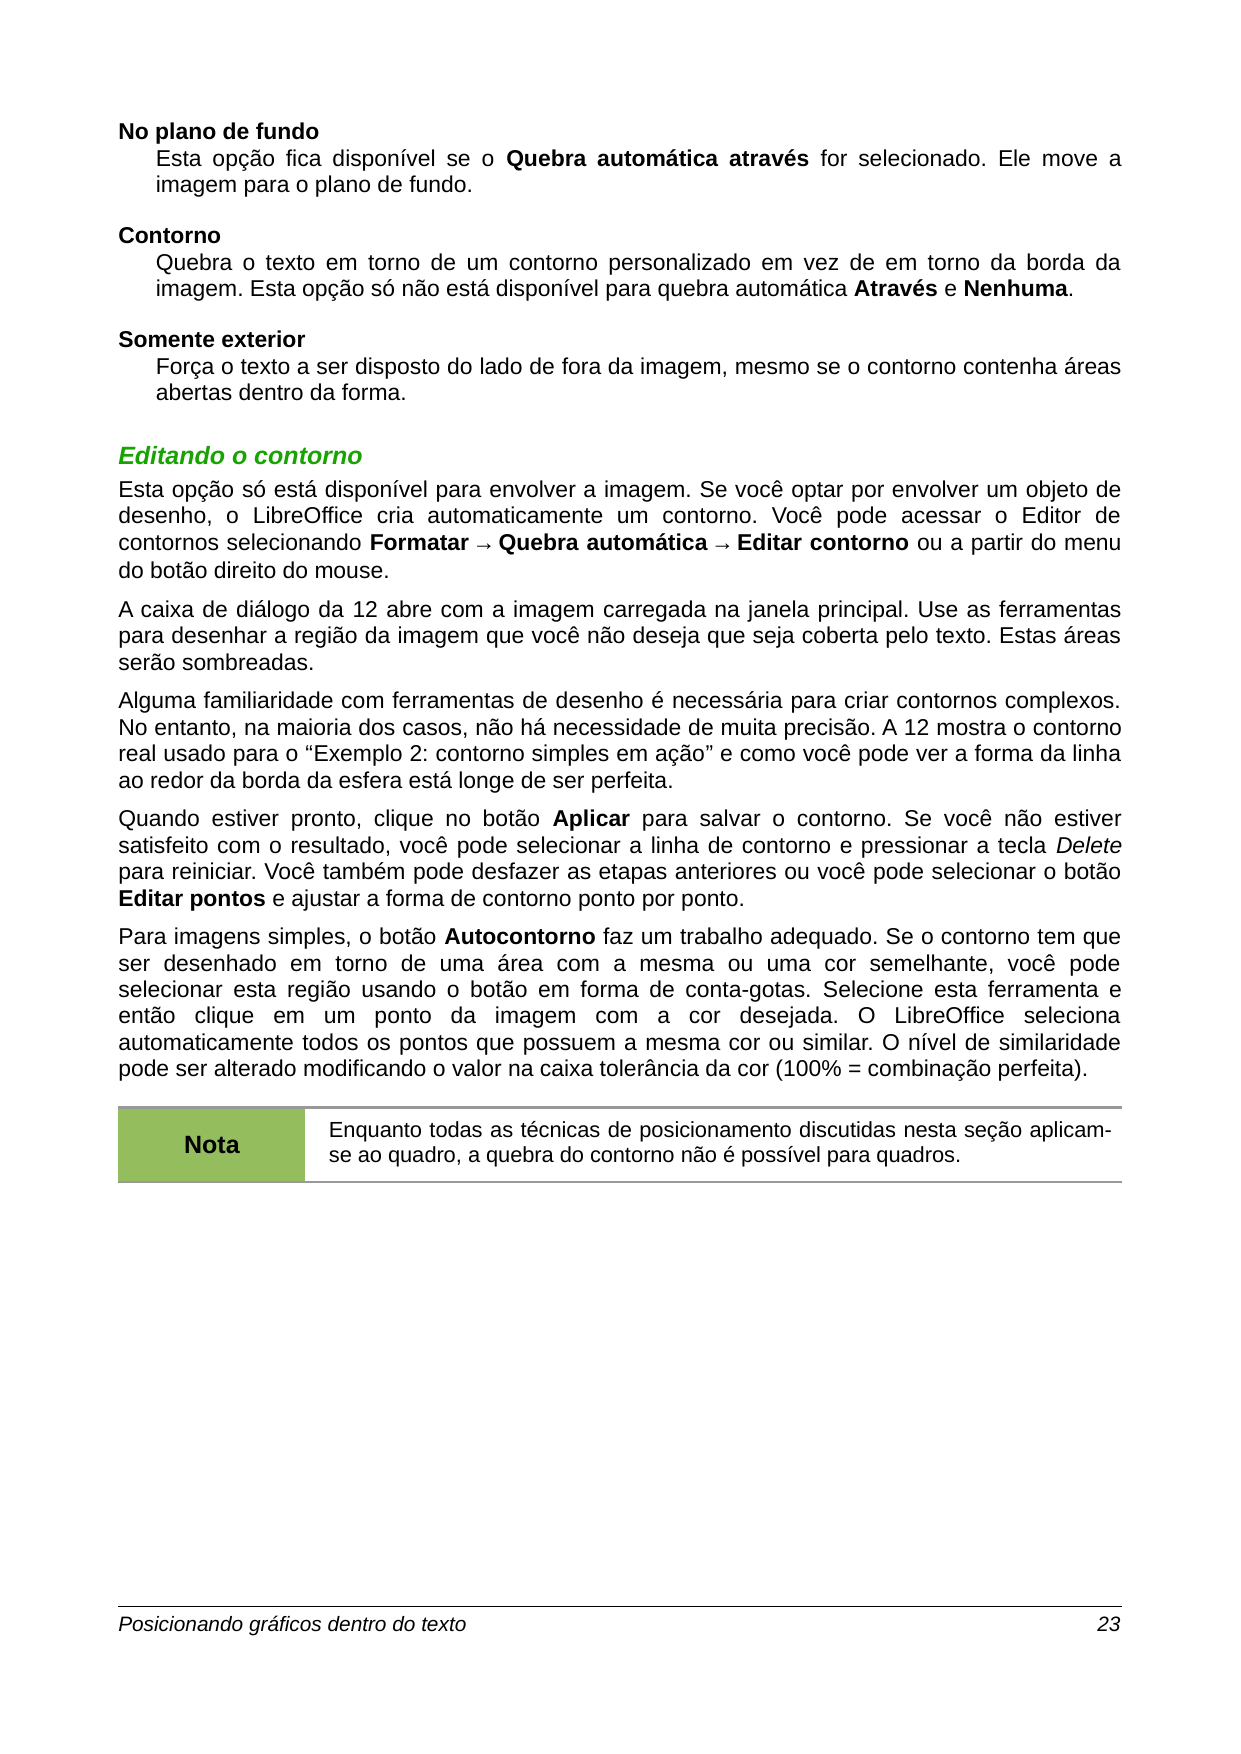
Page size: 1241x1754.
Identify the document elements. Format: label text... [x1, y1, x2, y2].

text Para imagens simples, o botão Autocontorno faz um trabalho adequado. Se o contorno tem que ser desenhado em torno de uma área com a mesma ou uma cor semelhante, você pode selecionar esta região usando o botão em forma de conta-gotas. Selecione esta ferramenta e então clique em um ponto da imagem com a cor desejada. O LibreOffice seleciona automaticamente todos os pontos que possuem a mesma cor ou similar. O nível de similaridade pode ser alterado modificando o valor na caixa tolerância da cor (100% = combinação perfeita). [118, 923, 1122, 1081]
text Esta opção fica disponível se o Quebra automática através for selecionado. Ele move a imagem para o plano de fundo. [156, 144, 1122, 197]
text Esta opção só está disponível para envolver a imagem. Se você optar por envolver um objeto de desenho, o LibreOffice cria automaticamente um contorno. Você pode acessar o Editor de contornos selecionando Formatar → Quebra automática → Editar contorno ou a partir do menu do botão direito do mouse. [118, 476, 1122, 583]
table_header Enquanto todas as técnicas de posicionamento discutidas nesta seção aplicam-se ao quadro, a quebra do contorno não é possível para quadros. [305, 1109, 1122, 1181]
text Alguma familiaridade com ferramentas de desenho é necessária para criar contornos complexos. No entanto, na maioria dos casos, não há necessidade de muita precisão. A Figura 12 mostra o contorno real usado para o “Exemplo 2: contorno simples em ação” e como você pode ver a forma da linha ao redor da borda da esfera está longe de ser perfeita. [118, 687, 1122, 793]
text Quando estiver pronto, clique no botão Aplicar para salvar o contorno. Se você não estiver satisfeito com o resultado, você pode selecionar a linha de contorno e pressionar a tecla Delete para reiniciar. Você também pode desfazer as etapas anteriores ou você pode selecionar o botão Editar pontos e ajustar a forma de contorno ponto por ponto. [118, 805, 1122, 911]
text Força o texto a ser disposto do lado de fora da imagem, mesmo se o contorno contenha áreas abertas dentro da forma. [156, 353, 1122, 405]
text Somente exterior [118, 326, 1122, 353]
text Contorno [118, 222, 1122, 248]
subtitle Editando o contorno [118, 441, 1122, 469]
text Quebra o texto em torno de um contorno personalizado em vez de em torno da borda da imagem. Esta opção só não está disponível para quebra automática Através e Nenhuma. [156, 248, 1122, 301]
table_header Nota [118, 1109, 305, 1181]
text A caixa de diálogo da Figura 12 abre com a imagem carregada na janela principal. Use as ferramentas para desenhar a região da imagem que você não deseja que seja coberta pelo texto. Estas áreas serão sombreadas. [118, 596, 1122, 675]
text No plano de fundo [118, 118, 1122, 144]
